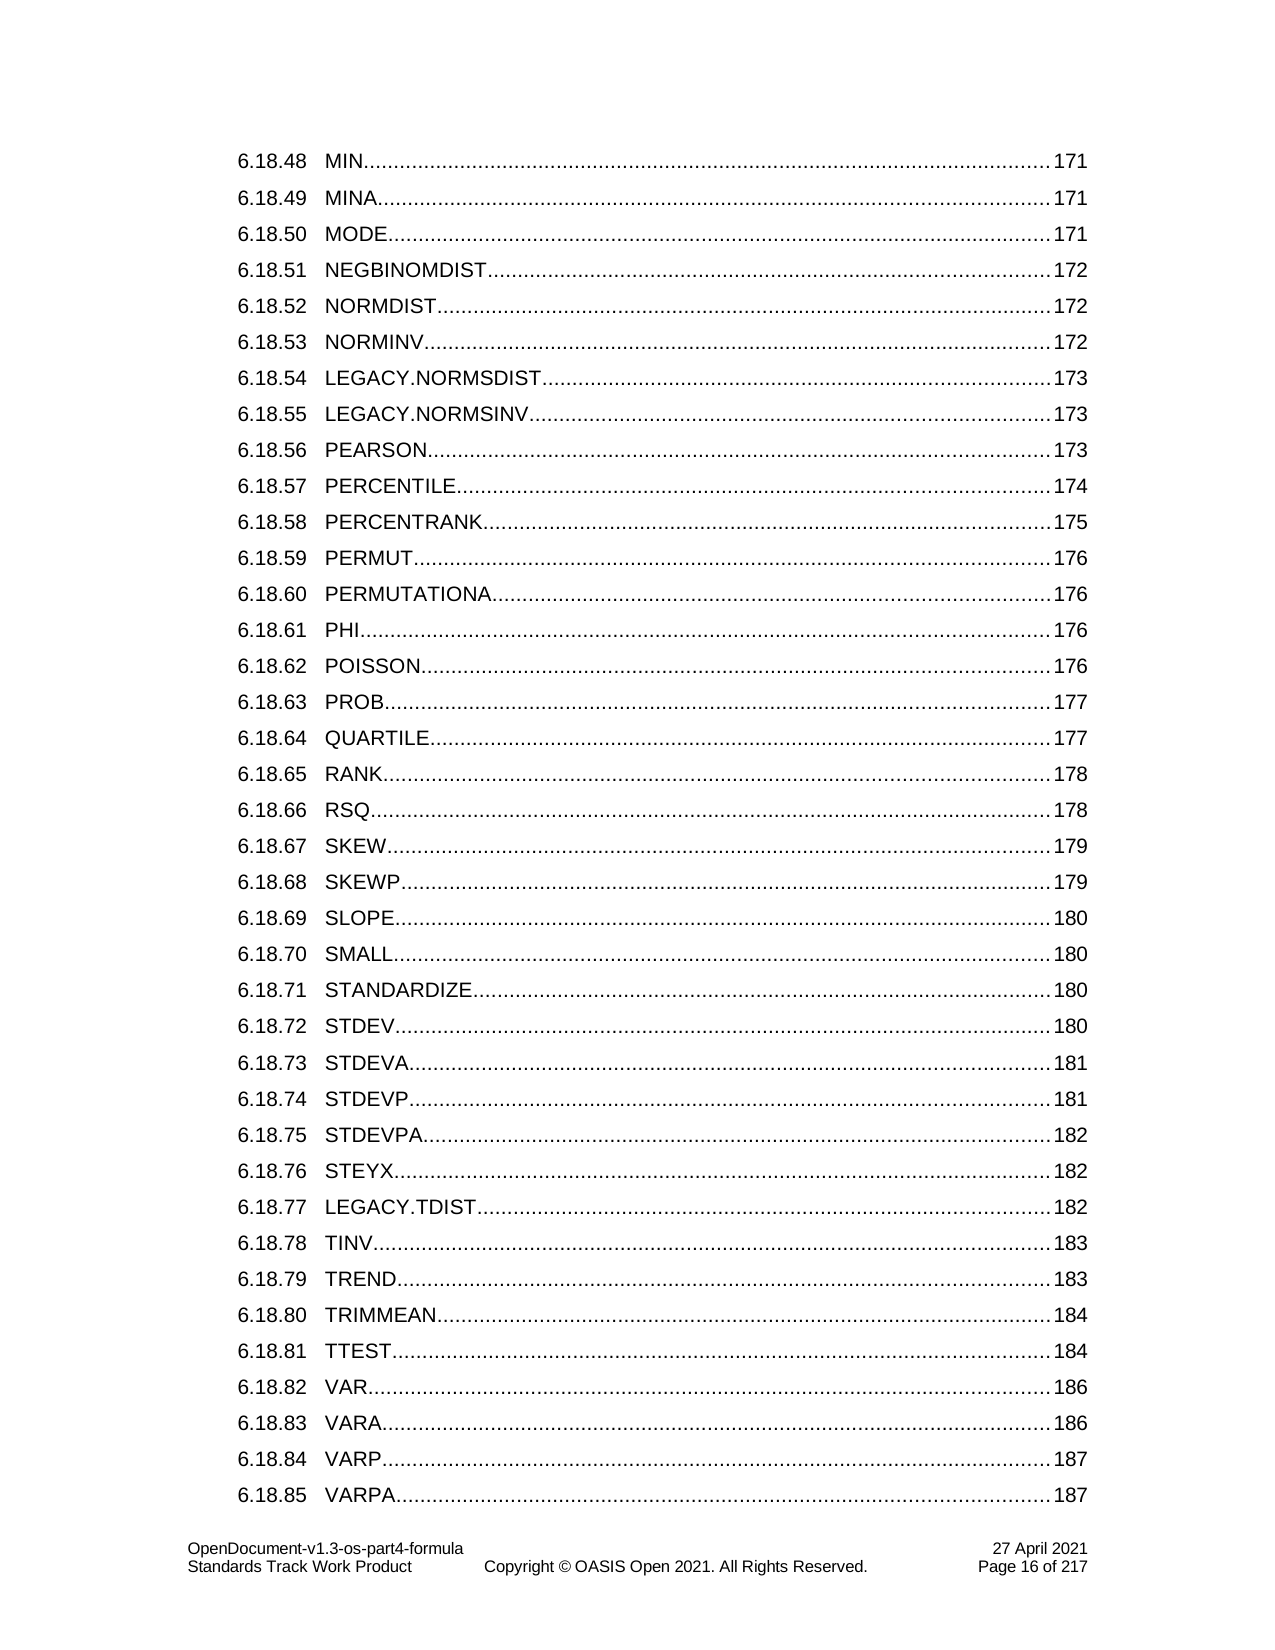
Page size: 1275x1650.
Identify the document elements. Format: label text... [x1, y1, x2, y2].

text 6.18.60 PERMUTATIONA 176 [237, 582, 1088, 606]
text 6.18.61 PHI 176 [237, 618, 1088, 642]
text 6.18.83 VARA 186 [237, 1411, 1088, 1435]
text 6.18.50 MODE 171 [237, 222, 1088, 246]
text 6.18.85 VARPA 187 [237, 1483, 1088, 1507]
text 6.18.56 PEARSON 173 [237, 438, 1088, 462]
text 6.18.53 NORMINV 172 [237, 330, 1088, 354]
text 6.18.68 SKEWP 179 [237, 871, 1088, 894]
text 6.18.80 TRIMMEAN 184 [237, 1303, 1088, 1327]
text 6.18.58 PERCENTRANK 175 [237, 510, 1088, 534]
text 6.18.84 VARP 187 [237, 1447, 1088, 1471]
text 6.18.49 MINA 171 [237, 186, 1088, 209]
text 6.18.70 SMALL 180 [237, 943, 1088, 966]
text 6.18.54 LEGACY.NORMSDIST 173 [237, 366, 1088, 390]
text 6.18.82 VAR 186 [237, 1375, 1088, 1399]
text 6.18.67 SKEW 179 [237, 835, 1088, 858]
text 6.18.79 TREND 183 [237, 1267, 1088, 1291]
text 6.18.63 PROB 177 [237, 691, 1088, 714]
text 6.18.69 SLOPE 180 [237, 907, 1088, 930]
text 6.18.62 POISSON 176 [237, 654, 1088, 678]
text 6.18.71 STANDARDIZE 180 [237, 979, 1088, 1002]
text 6.18.81 TTEST 184 [237, 1339, 1088, 1363]
text 6.18.77 LEGACY.TDIST 182 [237, 1195, 1088, 1219]
text 6.18.78 TINV 183 [237, 1231, 1088, 1255]
text 6.18.59 PERMUT 176 [237, 546, 1088, 570]
text 6.18.66 RSQ 178 [237, 799, 1088, 822]
text 6.18.55 LEGACY.NORMSINV 173 [237, 402, 1088, 426]
text 6.18.73 STDEVA 181 [237, 1051, 1088, 1074]
text 6.18.65 RANK 178 [237, 763, 1088, 786]
text 6.18.52 NORMDIST 172 [237, 294, 1088, 318]
text 6.18.64 QUARTILE 177 [237, 727, 1088, 750]
text 6.18.48 MIN 171 [237, 150, 1088, 173]
text 6.18.75 STDEVPA 182 [237, 1123, 1088, 1147]
text 6.18.74 STDEVP 181 [237, 1087, 1088, 1111]
text 6.18.76 STEYX 182 [237, 1159, 1088, 1183]
text 6.18.72 STDEV 180 [237, 1015, 1088, 1038]
text 6.18.57 PERCENTILE 174 [237, 474, 1088, 498]
text 6.18.51 NEGBINOMDIST 172 [237, 258, 1088, 282]
